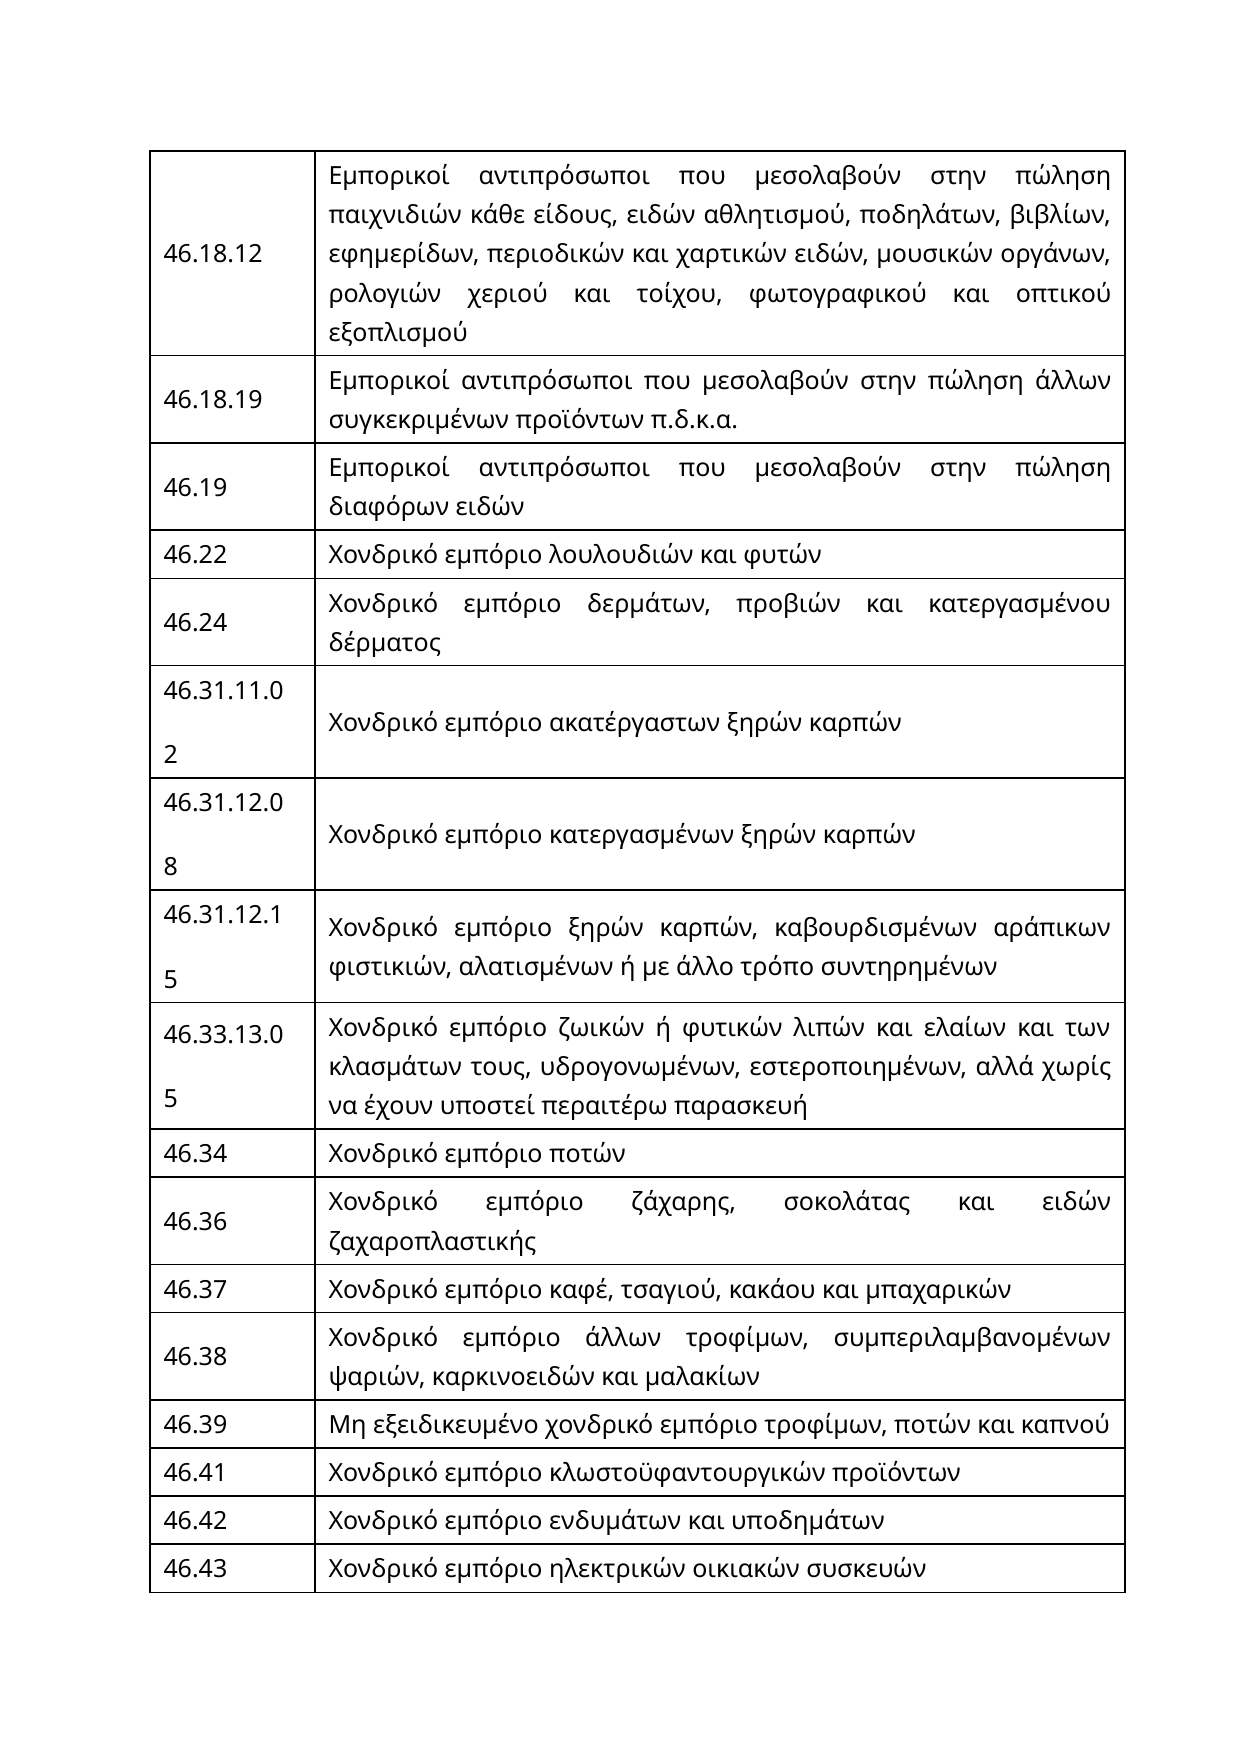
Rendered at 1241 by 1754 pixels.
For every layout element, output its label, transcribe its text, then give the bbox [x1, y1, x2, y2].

table_cell Χονδρικό εμπόριο κλωστοϋφαντουργικών προϊόντων [316, 1449, 1124, 1495]
table_cell 46.31.12.0 8 [151, 779, 314, 889]
table_cell Χονδρικό εμπόριο δερμάτων, προβιών και κατεργασμένου δέρματος [316, 579, 1124, 665]
table_cell 46.18.19 [151, 356, 314, 442]
table_cell 46.34 [151, 1130, 314, 1176]
table_cell 46.31.12.1 5 [151, 891, 314, 1002]
table_cell 46.18.12 [151, 152, 314, 355]
table_cell 46.19 [151, 444, 314, 529]
table_cell Χονδρικό εμπόριο λουλουδιών και φυτών [316, 531, 1124, 577]
table_cell 46.41 [151, 1449, 314, 1495]
table_cell Εμπορικοί αντιπρόσωποι που μεσολαβούν στην πώληση διαφόρων ειδών [316, 444, 1124, 529]
table_cell Χονδρικό εμπόριο ηλεκτρικών οικιακών συσκευών [316, 1545, 1124, 1591]
table_cell 46.42 [151, 1497, 314, 1543]
table_cell Χονδρικό εμπόριο ζάχαρης, σοκολάτας και ειδών ζαχαροπλαστικής [316, 1178, 1124, 1263]
table_cell Χονδρικό εμπόριο ακατέργαστων ξηρών καρπών [316, 666, 1124, 777]
table_cell Χονδρικό εμπόριο ζωικών ή φυτικών λιπών και ελαίων και των κλασμάτων τους, υδρογονωμένων, εστεροποιημένων, αλλά χωρίς να έχουν υποστεί περαιτέρω παρασκευή [316, 1003, 1124, 1128]
table_cell 46.22 [151, 531, 314, 577]
table_cell Χονδρικό εμπόριο ποτών [316, 1130, 1124, 1176]
table_cell Χονδρικό εμπόριο κατεργασμένων ξηρών καρπών [316, 779, 1124, 889]
table_cell Μη εξειδικευμένο χονδρικό εμπόριο τροφίμων, ποτών και καπνού [316, 1401, 1124, 1447]
table_cell 46.39 [151, 1401, 314, 1447]
table_cell Εμπορικοί αντιπρόσωποι που μεσολαβούν στην πώληση άλλων συγκεκριμένων προϊόντων π.δ.κ.α. [316, 356, 1124, 442]
table_cell 46.36 [151, 1178, 314, 1263]
table_cell Εμπορικοί αντιπρόσωποι που μεσολαβούν στην πώληση παιχνιδιών κάθε είδους, ειδών αθλητισμού, ποδηλάτων, βιβλίων, εφημερίδων, περιοδικών και χαρτικών ειδών, μουσικών οργάνων, ρολογιών χεριού και τοίχου, φωτογραφικού και οπτικού εξοπλισμού [316, 152, 1124, 355]
table_cell 46.37 [151, 1265, 314, 1312]
table_cell Χονδρικό εμπόριο άλλων τροφίμων, συμπεριλαμβανομένων ψαριών, καρκινοειδών και μαλακίων [316, 1313, 1124, 1399]
table_cell 46.33.13.0 5 [151, 1003, 314, 1128]
table_cell Χονδρικό εμπόριο καφέ, τσαγιού, κακάου και μπαχαρικών [316, 1265, 1124, 1312]
table_cell Χονδρικό εμπόριο ξηρών καρπών, καβουρδισμένων αράπικων φιστικιών, αλατισμένων ή με άλλο τρόπο συντηρημένων [316, 891, 1124, 1002]
table_cell Χονδρικό εμπόριο ενδυμάτων και υποδημάτων [316, 1497, 1124, 1543]
table_cell 46.38 [151, 1313, 314, 1399]
table_cell 46.24 [151, 579, 314, 665]
table_cell 46.43 [151, 1545, 314, 1591]
table_cell 46.31.11.0 2 [151, 666, 314, 777]
